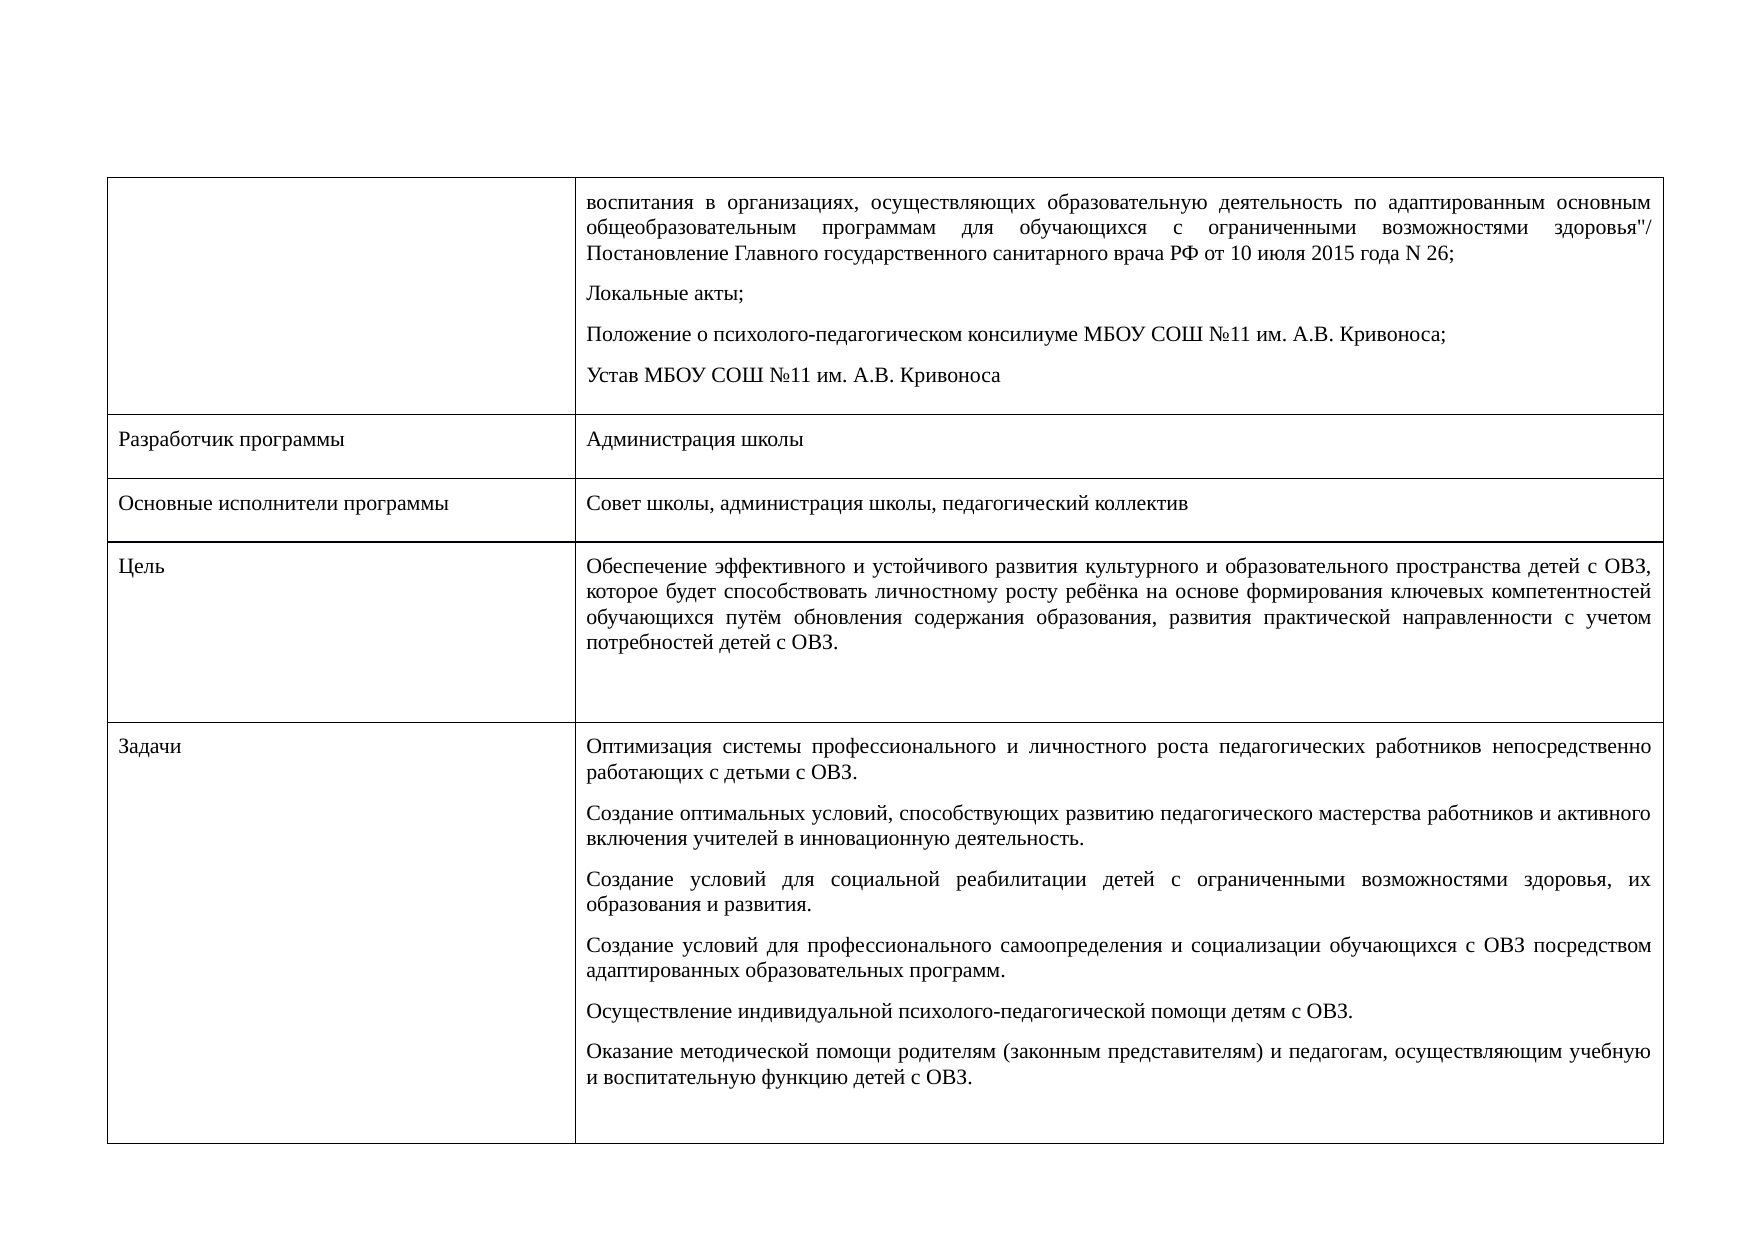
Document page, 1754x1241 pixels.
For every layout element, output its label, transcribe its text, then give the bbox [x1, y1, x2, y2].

table_cell Основные исполнители программы [108, 479, 575, 541]
table_cell Разработчик программы [108, 415, 575, 478]
table_cell воспитания в организациях, осуществляющих образовательную деятельность по адаптированным основным общеобразовательным программам для обучающихся с ограниченными возможностями здоровья"/ Постановление Главного государственного санитарного врача РФ от 10 июля 2015 года N 26; Локальные акты; Положение о психолого-педагогическом консилиуме МБОУ СОШ №11 им. А.В. Кривоноса; Устав МБОУ СОШ №11 им. А.В. Кривоноса [576, 178, 1663, 414]
table_cell Цель [108, 543, 575, 722]
table_cell Совет школы, администрация школы, педагогический коллектив [576, 479, 1663, 541]
table_cell [108, 178, 575, 414]
table_cell Обеспечение эффективного и устойчивого развития культурного и образовательного пространства детей с ОВЗ, которое будет способствовать личностному росту ребёнка на основе формирования ключевых компетентностей обучающихся путём обновления содержания образования, развития практической направленности с учетом потребностей детей с ОВЗ. [576, 543, 1663, 722]
table_cell Задачи [108, 723, 575, 1143]
table_cell Администрация школы [576, 415, 1663, 478]
table_cell Оптимизация системы профессионального и личностного роста педагогических работников непосредственно работающих с детьми с ОВЗ. Создание оптимальных условий, способствующих развитию педагогического мастерства работников и активного включения учителей в инновационную деятельность. Создание условий для социальной реабилитации детей с ограниченными возможностями здоровья, их образования и развития. Создание условий для профессионального самоопределения и социализации обучающихся с ОВЗ посредством адаптированных образовательных программ. Осуществление индивидуальной психолого-педагогической помощи детям с ОВЗ. Оказание методической помощи родителям (законным представителям) и педагогам, осуществляющим учебную и воспитательную функцию детей с ОВЗ. [576, 723, 1663, 1143]
